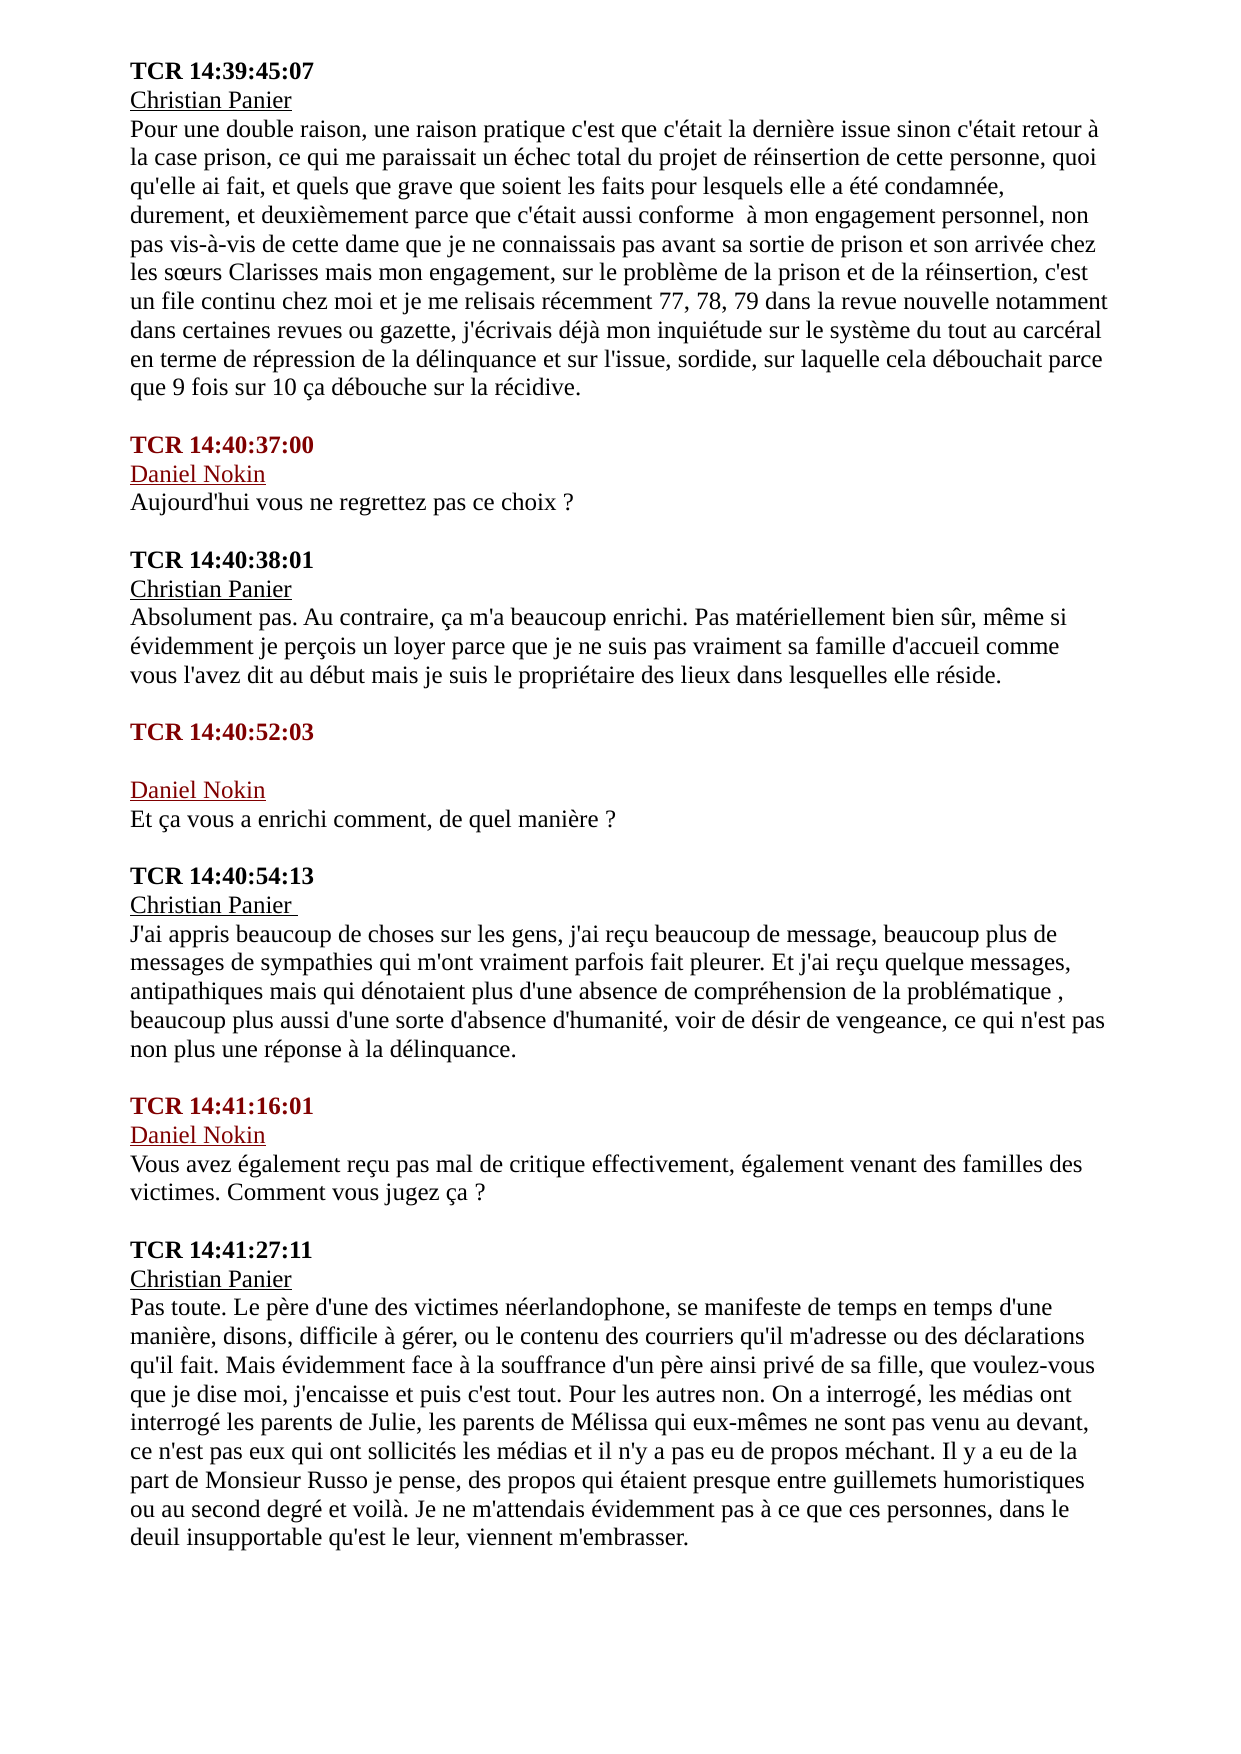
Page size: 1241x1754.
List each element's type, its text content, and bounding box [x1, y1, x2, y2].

text TCR 14:40:38:01 [130, 545, 1110, 574]
text Absolument pas. Au contraire, ça m'a beaucoup enrichi. Pas matériellement bien sûr, même si évidemment je perçois un loyer parce que je ne suis pas vraiment sa famille d'accueil comme vous l'avez dit au début mais je suis le propriétaire des lieux dans lesquelles elle réside. [130, 602, 1110, 689]
text Christian Panier [130, 85, 1110, 114]
text TCR 14:41:16:01 [130, 1091, 1110, 1120]
text Vous avez également reçu pas mal de critique effectivement, également venant des familles des victimes. Comment vous jugez ça ? [130, 1149, 1110, 1206]
text Christian Panier [130, 574, 1110, 602]
text TCR 14:40:54:13 [130, 861, 1110, 890]
text TCR 14:40:37:00 [130, 430, 1110, 459]
text Christian Panier [130, 1264, 1110, 1292]
text Christian Panier [130, 890, 1110, 919]
text Pas toute. Le père d'une des victimes néerlandophone, se manifeste de temps en temps d'une manière, disons, difficile à gérer, ou le contenu des courriers qu'il m'adresse ou des déclarations qu'il fait. Mais évidemment face à la souffrance d'un père ainsi privé de sa fille, que voulez-vous que je dise moi, j'encaisse et puis c'est tout. Pour les autres non. On a interrogé, les médias ont interrogé les parents de Julie, les parents de Mélissa qui eux-mêmes ne sont pas venu au devant, ce n'est pas eux qui ont sollicités les médias et il n'y a pas eu de propos méchant. Il y a eu de la part de Monsieur Russo je pense, des propos qui étaient presque entre guillemets humoristiques ou au second degré et voilà. Je ne m'attendais évidemment pas à ce que ces personnes, dans le deuil insupportable qu'est le leur, viennent m'embrasser. [130, 1292, 1110, 1551]
text Aujourd'hui vous ne regrettez pas ce choix ? [130, 487, 1110, 516]
text Daniel Nokin [130, 775, 1110, 804]
text TCR 14:40:52:03 [130, 717, 1110, 746]
text J'ai appris beaucoup de choses sur les gens, j'ai reçu beaucoup de message, beaucoup plus de messages de sympathies qui m'ont vraiment parfois fait pleurer. Et j'ai reçu quelque messages, antipathiques mais qui dénotaient plus d'une absence de compréhension de la problématique , beaucoup plus aussi d'une sorte d'absence d'humanité, voir de désir de vengeance, ce qui n'est pas non plus une réponse à la délinquance. [130, 919, 1110, 1062]
text Daniel Nokin [130, 1120, 1110, 1149]
text TCR 14:39:45:07 [130, 56, 1110, 85]
text Et ça vous a enrichi comment, de quel manière ? [130, 804, 1110, 832]
text TCR 14:41:27:11 [130, 1235, 1110, 1264]
text Pour une double raison, une raison pratique c'est que c'était la dernière issue sinon c'était retour à la case prison, ce qui me paraissait un échec total du projet de réinsertion de cette personne, quoi qu'elle ai fait, et quels que grave que soient les faits pour lesquels elle a été condamnée, durement, et deuxièmement parce que c'était aussi conforme à mon engagement personnel, non pas vis-à-vis de cette dame que je ne connaissais pas avant sa sortie de prison et son arrivée chez les sœurs Clarisses mais mon engagement, sur le problème de la prison et de la réinsertion, c'est un file continu chez moi et je me relisais récemment 77, 78, 79 dans la revue nouvelle notamment dans certaines revues ou gazette, j'écrivais déjà mon inquiétude sur le système du tout au carcéral en terme de répression de la délinquance et sur l'issue, sordide, sur laquelle cela débouchait parce que 9 fois sur 10 ça débouche sur la récidive. [130, 114, 1110, 401]
text Daniel Nokin [130, 459, 1110, 487]
